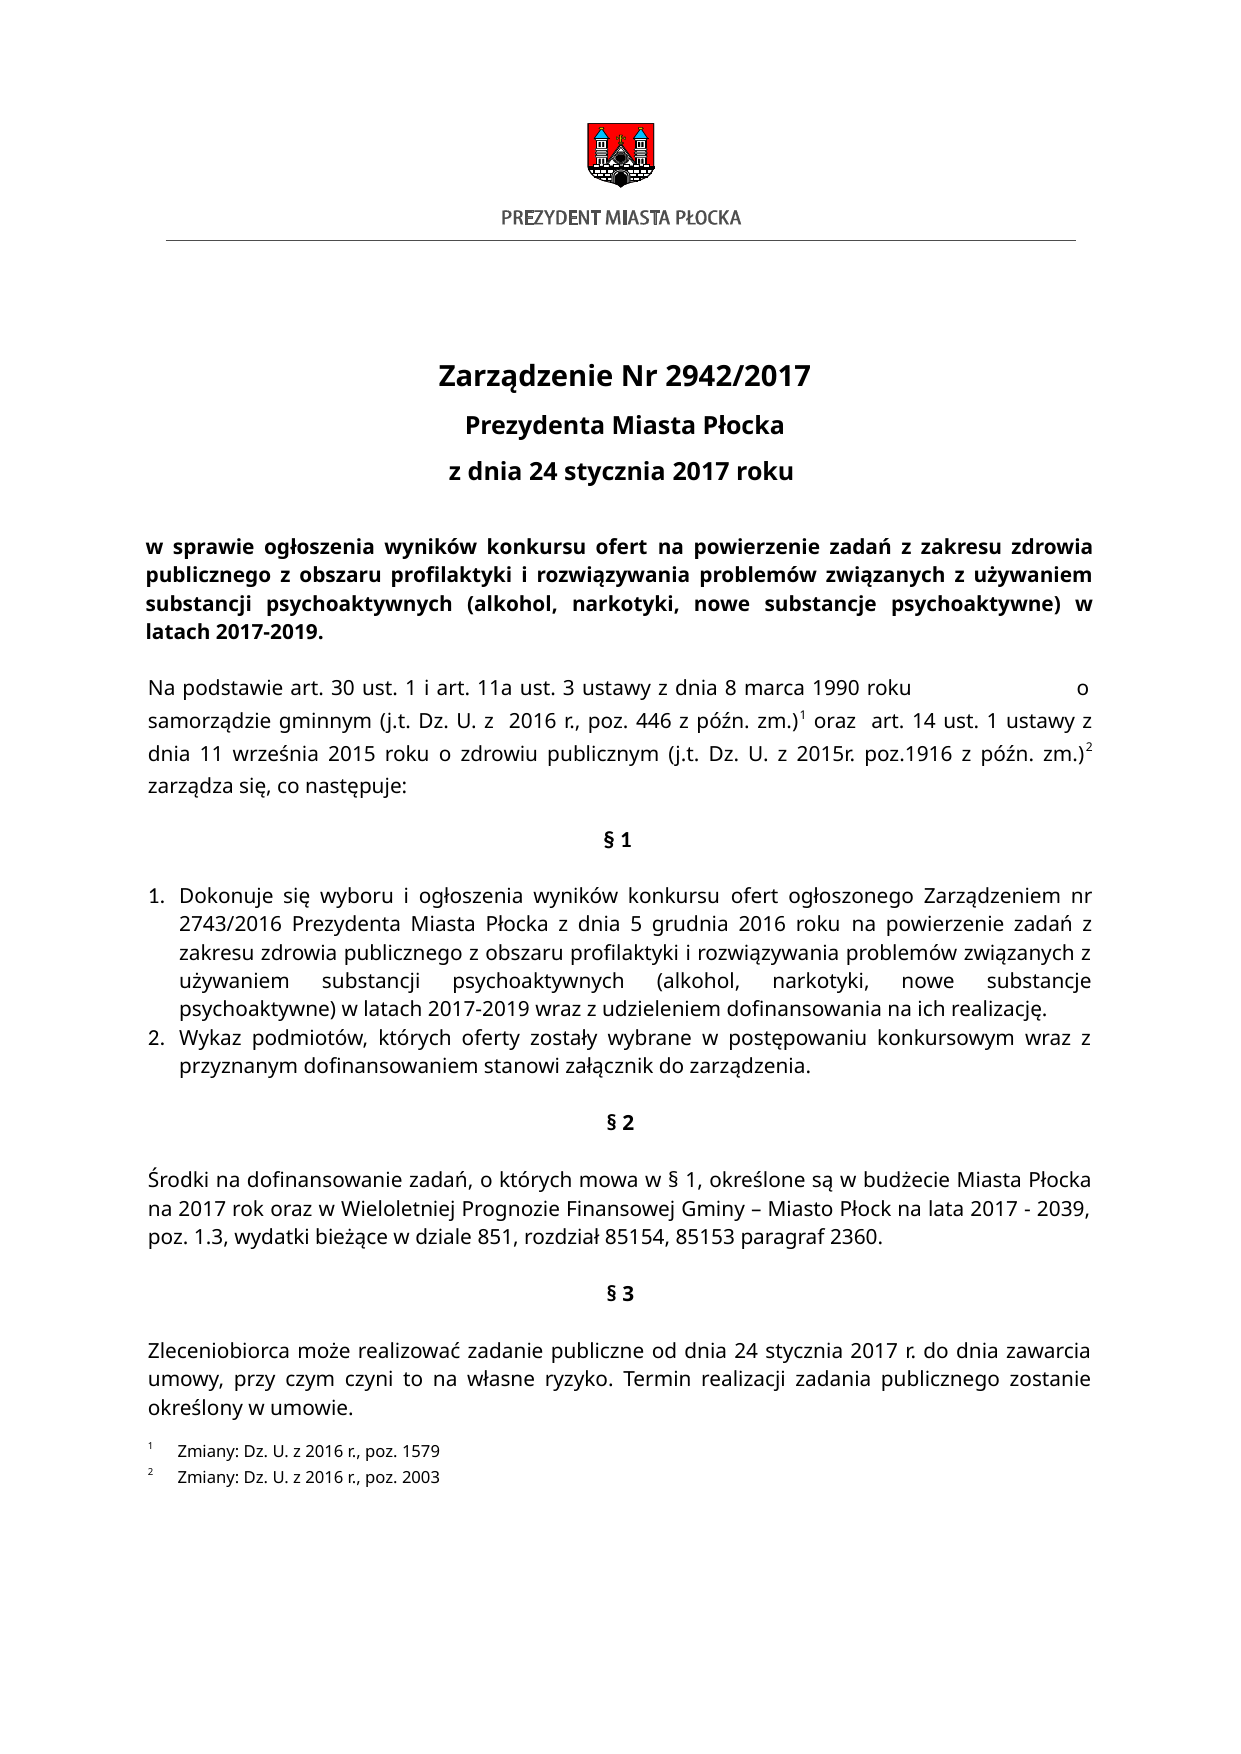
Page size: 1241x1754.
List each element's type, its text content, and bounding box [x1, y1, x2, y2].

text § 3 [148, 1279, 1092, 1307]
table_header Zarządzenie Nr 2942/2017 Prezydenta Miasta Płocka z dnia 24 stycznia 2017 roku [251, 312, 998, 532]
table_header [998, 312, 1094, 532]
text § 1 [136, 825, 1098, 853]
list Dokonuje się wyboru i ogłoszenia wyników konkursu ofert ogłoszonego Zarządzeniem nr 2743/2016 Prezydenta Miasta Płocka z dnia 5 grudnia 2016 roku na powierzenie zadań z zakresu zdrowia publicznego z obszaru profilaktyki i rozwiązywania problemów związanych z używaniem substancji psychoaktywnych (alkohol, narkotyki, nowe substancje psychoaktywne) w latach 2017-2019 wraz z udzieleniem dofinansowania na ich realizację. [148, 881, 1092, 1023]
text Zleceniobiorca może realizować zadanie publiczne od dnia 24 stycznia 2017 r. do dnia zawarcia umowy, przy czym czyni to na własne ryzyko. Termin realizacji zadania publicznego zostanie określony w umowie. [148, 1336, 1092, 1421]
table_cell w sprawie ogłoszenia wyników konkursu ofert na powierzenie zadań z zakresu zdrowia publicznego z obszaru profilaktyki i rozwiązywania problemów związanych z używaniem substancji psychoaktywnych (alkohol, narkotyki, nowe substancje psychoaktywne) w latach 2017-2019. [145, 532, 1094, 646]
list Wykaz podmiotów, których oferty zostały wybrane w postępowaniu konkursowym wraz z przyznanym dofinansowaniem stanowi załącznik do zarządzenia. [148, 1023, 1092, 1080]
text Środki na dofinansowanie zadań, o których mowa w § 1, określone są w budżecie Miasta Płocka na 2017 rok oraz w Wieloletniej Prognozie Finansowej Gminy – Miasto Płock na lata 2017 - 2039, poz. 1.3, wydatki bieżące w dziale 851, rozdział 85154, 85153 paragraf 2360. [148, 1165, 1092, 1251]
text Zmiany: Dz. U. z 2016 r., poz. 2003 [148, 1465, 1092, 1488]
text Na podstawie art. 30 ust. 1 i art. 11a ust. 3 ustawy z dnia 8 marca 1990 roku o samorządzie gminnym (j.t. Dz. U. z 2016 r., poz. 446 z późn. zm.) oraz art. 14 ust. 1 ustawy z dnia 11 września 2015 roku o zdrowiu publicznym (j.t. Dz. U. z 2015r. poz.1916 z późn. zm.) zarządza się, co następuje: [148, 673, 1092, 800]
text Zmiany: Dz. U. z 2016 r., poz. 1579 [148, 1439, 1092, 1462]
table_header [145, 312, 251, 532]
text § 2 [148, 1108, 1092, 1137]
